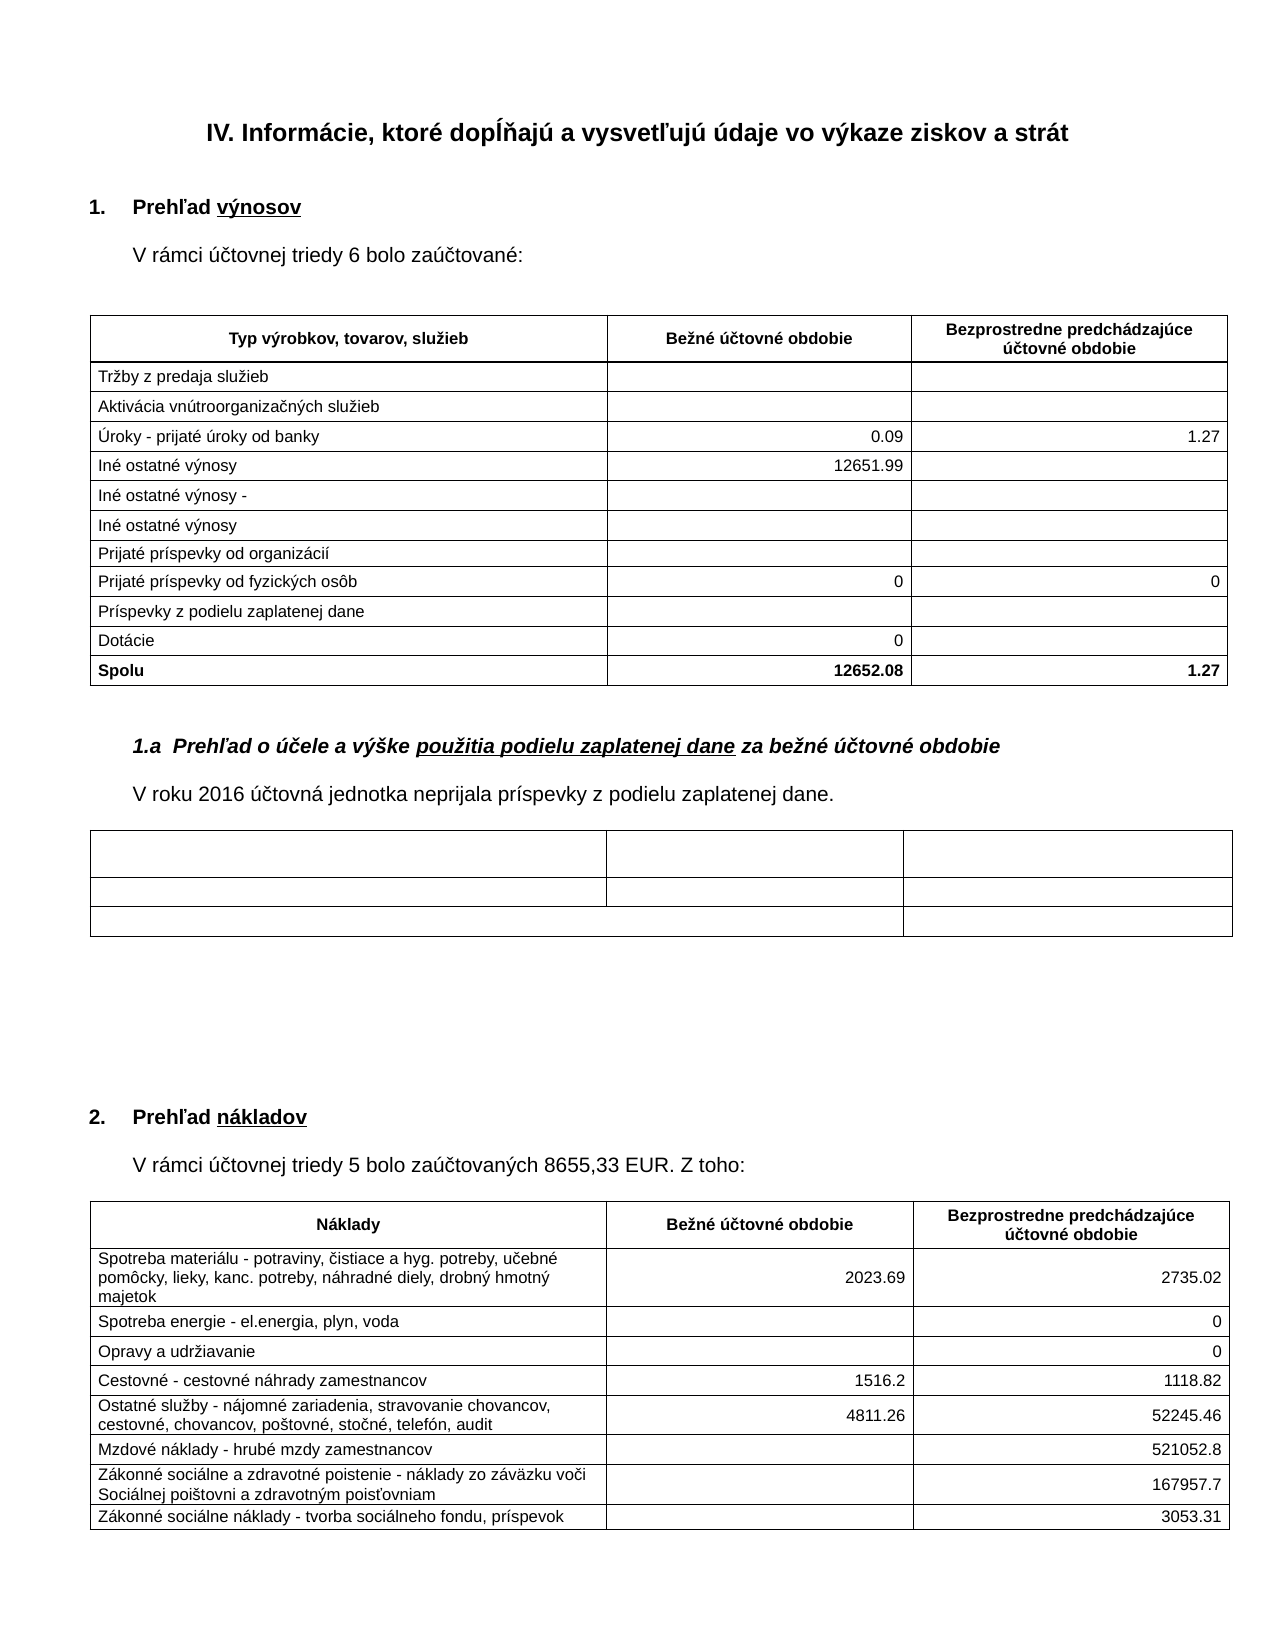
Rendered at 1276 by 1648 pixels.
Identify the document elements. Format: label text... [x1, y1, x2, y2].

table_cell Aktivácia vnútroorganizačných služieb [91, 392, 607, 421]
table_cell [607, 1307, 913, 1336]
table_cell 0 [914, 1337, 1229, 1365]
table_cell [608, 392, 911, 421]
table_header Typ výrobkov, tovarov, služieb [91, 316, 607, 361]
table_header Náklady [91, 1202, 606, 1247]
table_cell [912, 597, 1227, 626]
table_cell [608, 511, 911, 539]
table_cell [904, 907, 1232, 936]
table_cell 0 [912, 567, 1227, 596]
table_cell [607, 1337, 913, 1365]
table_cell 12651,99 [608, 452, 911, 480]
table_cell Spotreba energie - el.energia, plyn, voda [91, 1307, 606, 1336]
table_cell [607, 1465, 913, 1503]
text V rámci účtovnej triedy 6 bolo zaúčtované: [88, 243, 1187, 267]
table_cell 1,27 [912, 422, 1227, 451]
table_cell 0 [608, 627, 911, 655]
table_cell Príspevky z podielu zaplatenej dane [91, 597, 607, 626]
table_cell 1516,2 [607, 1366, 913, 1395]
table_cell Spolu [91, 656, 607, 685]
table_header Bežné účtovné obdobie [607, 1202, 913, 1247]
table_cell Spotreba materiálu - potraviny, čistiace a hyg. potreby, učebné pomôcky, lieky, kanc. potreby, náhradné diely, drobný hmotný majetok [91, 1249, 606, 1306]
table_cell 1,27 [912, 656, 1227, 685]
table_header [91, 831, 606, 877]
table_cell Iné ostatné výnosy [91, 511, 607, 539]
table_cell [608, 597, 911, 626]
table_cell 12652,08 [608, 656, 911, 685]
table_cell [91, 907, 903, 936]
table_header Bežné účtovné obdobie [608, 316, 911, 361]
table_cell Úroky - prijaté úroky od banky [91, 422, 607, 451]
table_cell 1118,82 [914, 1366, 1229, 1395]
table_cell Cestovné - cestovné náhrady zamestnancov [91, 1366, 606, 1395]
table_cell Zákonné sociálne náklady - tvorba sociálneho fondu, príspevok [91, 1505, 606, 1528]
table_cell Dotácie [91, 627, 607, 655]
table_header [607, 831, 903, 877]
table_cell Iné ostatné výnosy - [91, 481, 607, 510]
table_cell [608, 481, 911, 510]
table_cell Opravy a udržiavanie [91, 1337, 606, 1365]
table_cell Iné ostatné výnosy [91, 452, 607, 480]
table_cell [912, 363, 1227, 391]
table_cell [607, 1505, 913, 1528]
table_cell 2735,02 [914, 1249, 1229, 1306]
table_cell [607, 878, 903, 906]
table_cell [912, 481, 1227, 510]
table_header Bezprostredne predchádzajúce účtovné obdobie [914, 1202, 1229, 1247]
table_cell [912, 541, 1227, 566]
table_cell [912, 392, 1227, 421]
table_cell [904, 878, 1232, 906]
table_header Bezprostredne predchádzajúce účtovné obdobie [912, 316, 1227, 361]
table_cell [91, 878, 606, 906]
table_cell Ostatné služby - nájomné zariadenia, stravovanie chovancov, cestovné, chovancov, poštovné, stočné, telefón, audit [91, 1396, 606, 1434]
text V rámci účtovnej triedy 5 bolo zaúčtovaných 8655,33 EUR. Z toho: [88, 1153, 1187, 1177]
text 1.a Prehľad o účele a výške použitia podielu zaplatenej dane za bežné účtovné obdobie [88, 734, 1187, 758]
table_cell Mzdové náklady - hrubé mzdy zamestnancov [91, 1435, 606, 1464]
table_cell 521052,8 [914, 1435, 1229, 1464]
table_cell [912, 452, 1227, 480]
table_cell 0,09 [608, 422, 911, 451]
table_cell Prijaté príspevky od organizácií [91, 541, 607, 566]
table_cell [607, 1435, 913, 1464]
table_cell 52245,46 [914, 1396, 1229, 1434]
table_cell 4811,26 [607, 1396, 913, 1434]
table_cell [608, 363, 911, 391]
table_cell Tržby z predaja služieb [91, 363, 607, 391]
table_cell 0 [608, 567, 911, 596]
table_header [904, 831, 1232, 877]
text 1. Prehľad výnosov [88, 195, 1187, 219]
table_cell Prijaté príspevky od fyzických osôb [91, 567, 607, 596]
table_cell 3053,31 [914, 1505, 1229, 1528]
table_cell 2023,69 [607, 1249, 913, 1306]
text IV. Informácie, ktoré dopĺňajú a vysvetľujú údaje vo výkaze ziskov a strát [88, 118, 1187, 147]
table_cell [608, 541, 911, 566]
table_cell Zákonné sociálne a zdravotné poistenie - náklady zo záväzku voči Sociálnej poištovni a zdravotným poisťovniam [91, 1465, 606, 1503]
table_cell [912, 511, 1227, 539]
table_cell 0 [914, 1307, 1229, 1336]
text V roku 2016 účtovná jednotka neprijala príspevky z podielu zaplatenej dane. [88, 782, 1187, 806]
table_cell 167957,7 [914, 1465, 1229, 1503]
text 2. Prehľad nákladov [88, 1105, 1187, 1129]
table_cell [912, 627, 1227, 655]
